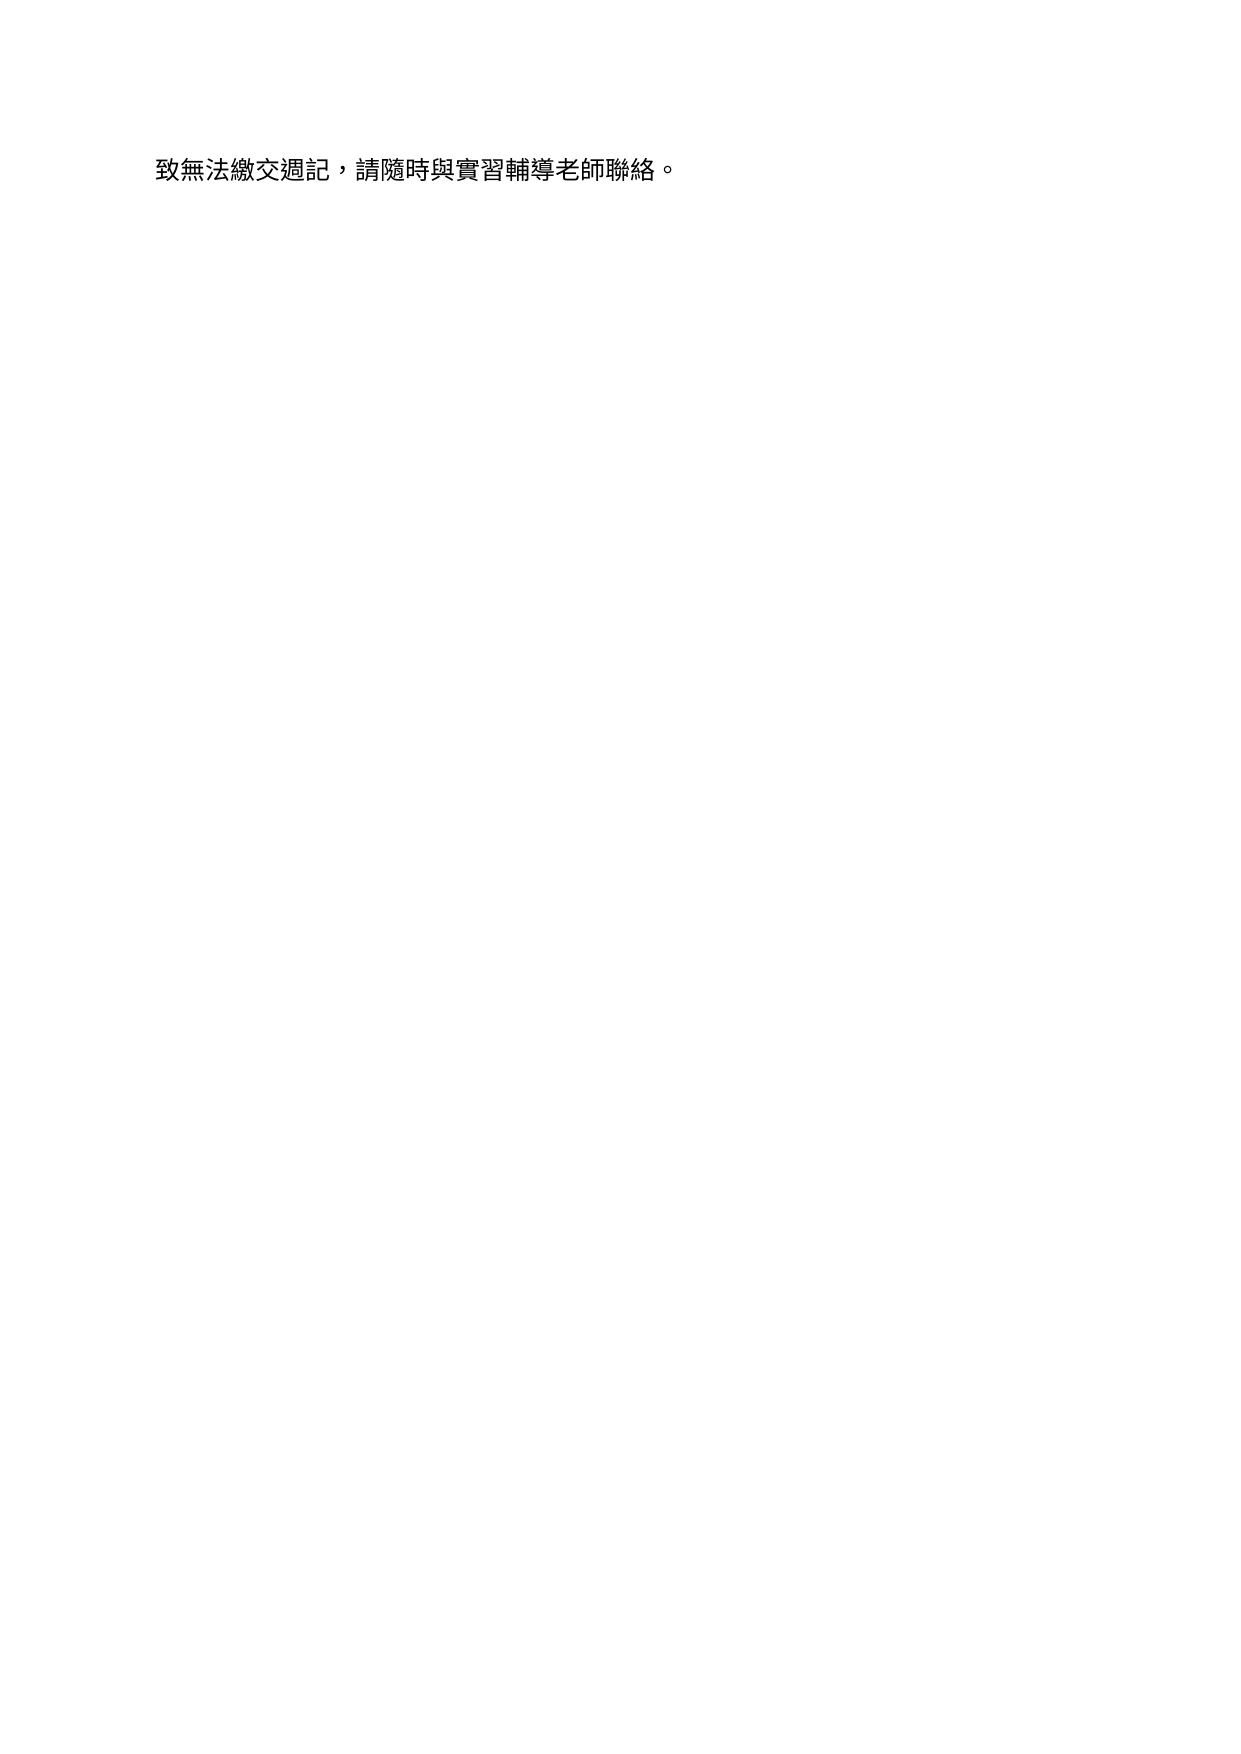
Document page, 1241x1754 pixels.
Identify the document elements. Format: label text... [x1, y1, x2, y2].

list 致無法繳交週記，請隨時與實習輔導老師聯絡。 [118, 127, 1122, 189]
